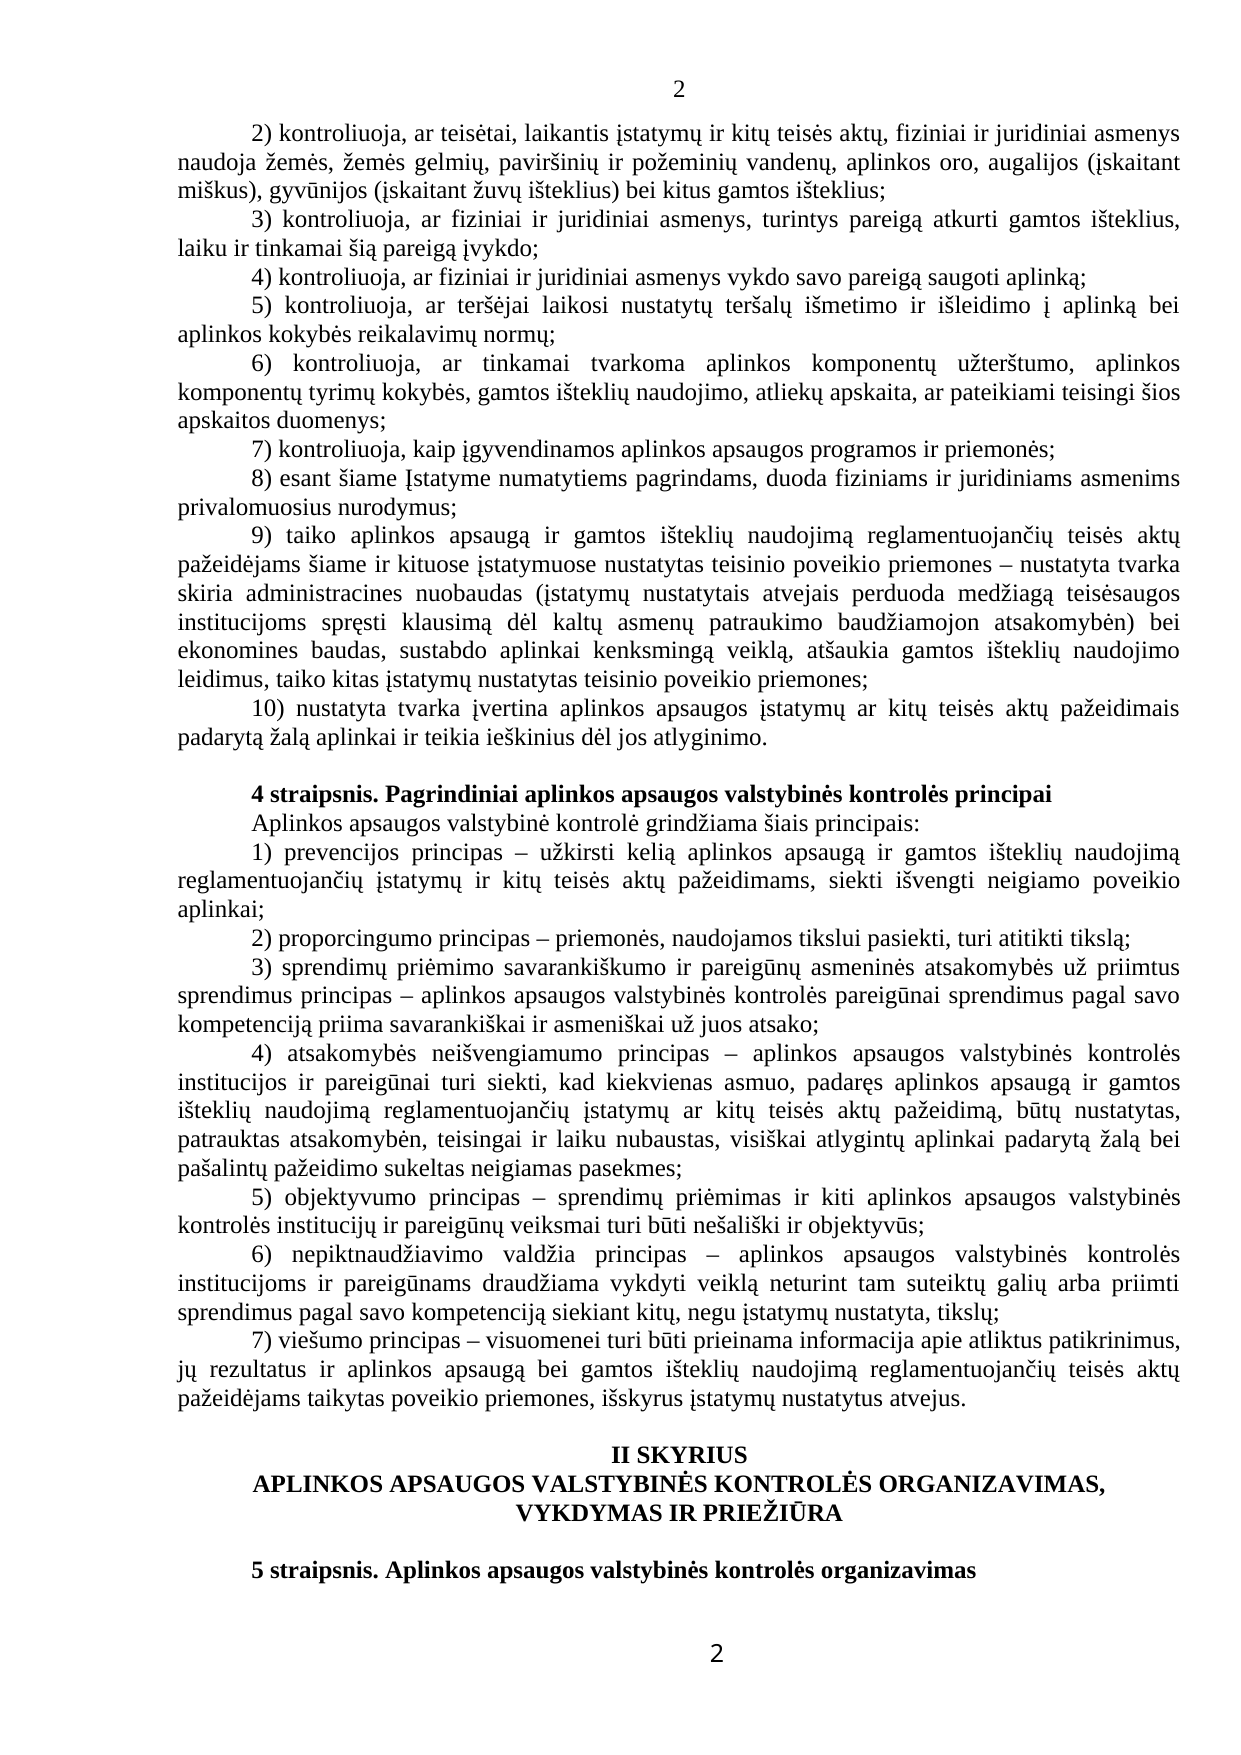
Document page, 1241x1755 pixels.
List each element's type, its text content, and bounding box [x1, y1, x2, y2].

text Aplinkos apsaugos valstybinė kontrolė grindžiama šiais principais: [177, 808, 1181, 837]
text 5) kontroliuoja, ar teršėjai laikosi nustatytų teršalų išmetimo ir išleidimo į aplinką bei aplinkos kokybės reikalavimų normų; [177, 291, 1181, 348]
text 8) esant šiame Įstatyme numatytiems pagrindams, duoda fiziniams ir juridiniams asmenims privalomuosius nurodymus; [177, 463, 1181, 521]
text 1) prevencijos principas – užkirsti kelią aplinkos apsaugą ir gamtos išteklių naudojimą reglamentuojančių įstatymų ir kitų teisės aktų pažeidimams, siekti išvengti neigiamo poveikio aplinkai; [177, 837, 1181, 923]
text 6) kontroliuoja, ar tinkamai tvarkoma aplinkos komponentų užterštumo, aplinkos komponentų tyrimų kokybės, gamtos išteklių naudojimo, atliekų apskaita, ar pateikiami teisingi šios apskaitos duomenys; [177, 348, 1181, 434]
text 9) taiko aplinkos apsaugą ir gamtos išteklių naudojimą reglamentuojančių teisės aktų pažeidėjams šiame ir kituose įstatymuose nustatytas teisinio poveikio priemones – nustatyta tvarka skiria administracines nuobaudas (įstatymų nustatytais atvejais perduoda medžiagą teisėsaugos institucijoms spręsti klausimą dėl kaltų asmenų patraukimo baudžiamojon atsakomybėn) bei ekonomines baudas, sustabdo aplinkai kenksmingą veiklą, atšaukia gamtos išteklių naudojimo leidimus, taiko kitas įstatymų nustatytas teisinio poveikio priemones; [177, 521, 1181, 693]
text APLINKOS APSAUGOS VALSTYBINĖS KONTROLĖS ORGANIZAVIMAS, VYKDYMAS IR PRIEŽIŪRA [177, 1469, 1181, 1527]
text 3) sprendimų priėmimo savarankiškumo ir pareigūnų asmeninės atsakomybės už priimtus sprendimus principas – aplinkos apsaugos valstybinės kontrolės pareigūnai sprendimus pagal savo kompetenciją priima savarankiškai ir asmeniškai už juos atsako; [177, 952, 1181, 1038]
text 5 straipsnis. Aplinkos apsaugos valstybinės kontrolės organizavimas [177, 1556, 1181, 1584]
text 7) viešumo principas – visuomenei turi būti prieinama informacija apie atliktus patikrinimus, jų rezultatus ir aplinkos apsaugą bei gamtos išteklių naudojimą reglamentuojančių teisės aktų pažeidėjams taikytas poveikio priemones, išskyrus įstatymų nustatytus atvejus. [177, 1326, 1181, 1412]
text 5) objektyvumo principas – sprendimų priėmimas ir kiti aplinkos apsaugos valstybinės kontrolės institucijų ir pareigūnų veiksmai turi būti nešališki ir objektyvūs; [177, 1182, 1181, 1239]
text 4) atsakomybės neišvengiamumo principas – aplinkos apsaugos valstybinės kontrolės institucijos ir pareigūnai turi siekti, kad kiekvienas asmuo, padaręs aplinkos apsaugą ir gamtos išteklių naudojimą reglamentuojančių įstatymų ar kitų teisės aktų pažeidimą, būtų nustatytas, patrauktas atsakomybėn, teisingai ir laiku nubaustas, visiškai atlygintų aplinkai padarytą žalą bei pašalintų pažeidimo sukeltas neigiamas pasekmes; [177, 1038, 1181, 1182]
text 7) kontroliuoja, kaip įgyvendinamos aplinkos apsaugos programos ir priemonės; [177, 434, 1181, 463]
text 10) nustatyta tvarka įvertina aplinkos apsaugos įstatymų ar kitų teisės aktų pažeidimais padarytą žalą aplinkai ir teikia ieškinius dėl jos atlyginimo. [177, 693, 1181, 751]
text 4) kontroliuoja, ar fiziniai ir juridiniai asmenys vykdo savo pareigą saugoti aplinką; [177, 262, 1181, 291]
text 2) kontroliuoja, ar teisėtai, laikantis įstatymų ir kitų teisės aktų, fiziniai ir juridiniai asmenys naudoja žemės, žemės gelmių, paviršinių ir požeminių vandenų, aplinkos oro, augalijos (įskaitant miškus), gyvūnijos (įskaitant žuvų išteklius) bei kitus gamtos išteklius; [177, 118, 1181, 204]
text 6) nepiktnaudžiavimo valdžia principas – aplinkos apsaugos valstybinės kontrolės institucijoms ir pareigūnams draudžiama vykdyti veiklą neturint tam suteiktų galių arba priimti sprendimus pagal savo kompetenciją siekiant kitų, negu įstatymų nustatyta, tikslų; [177, 1239, 1181, 1326]
text II SKYRIUS [177, 1441, 1181, 1469]
text 3) kontroliuoja, ar fiziniai ir juridiniai asmenys, turintys pareigą atkurti gamtos išteklius, laiku ir tinkamai šią pareigą įvykdo; [177, 204, 1181, 262]
text 2) proporcingumo principas – priemonės, naudojamos tikslui pasiekti, turi atitikti tikslą; [177, 923, 1181, 952]
text 4 straipsnis. Pagrindiniai aplinkos apsaugos valstybinės kontrolės principai [177, 779, 1181, 808]
